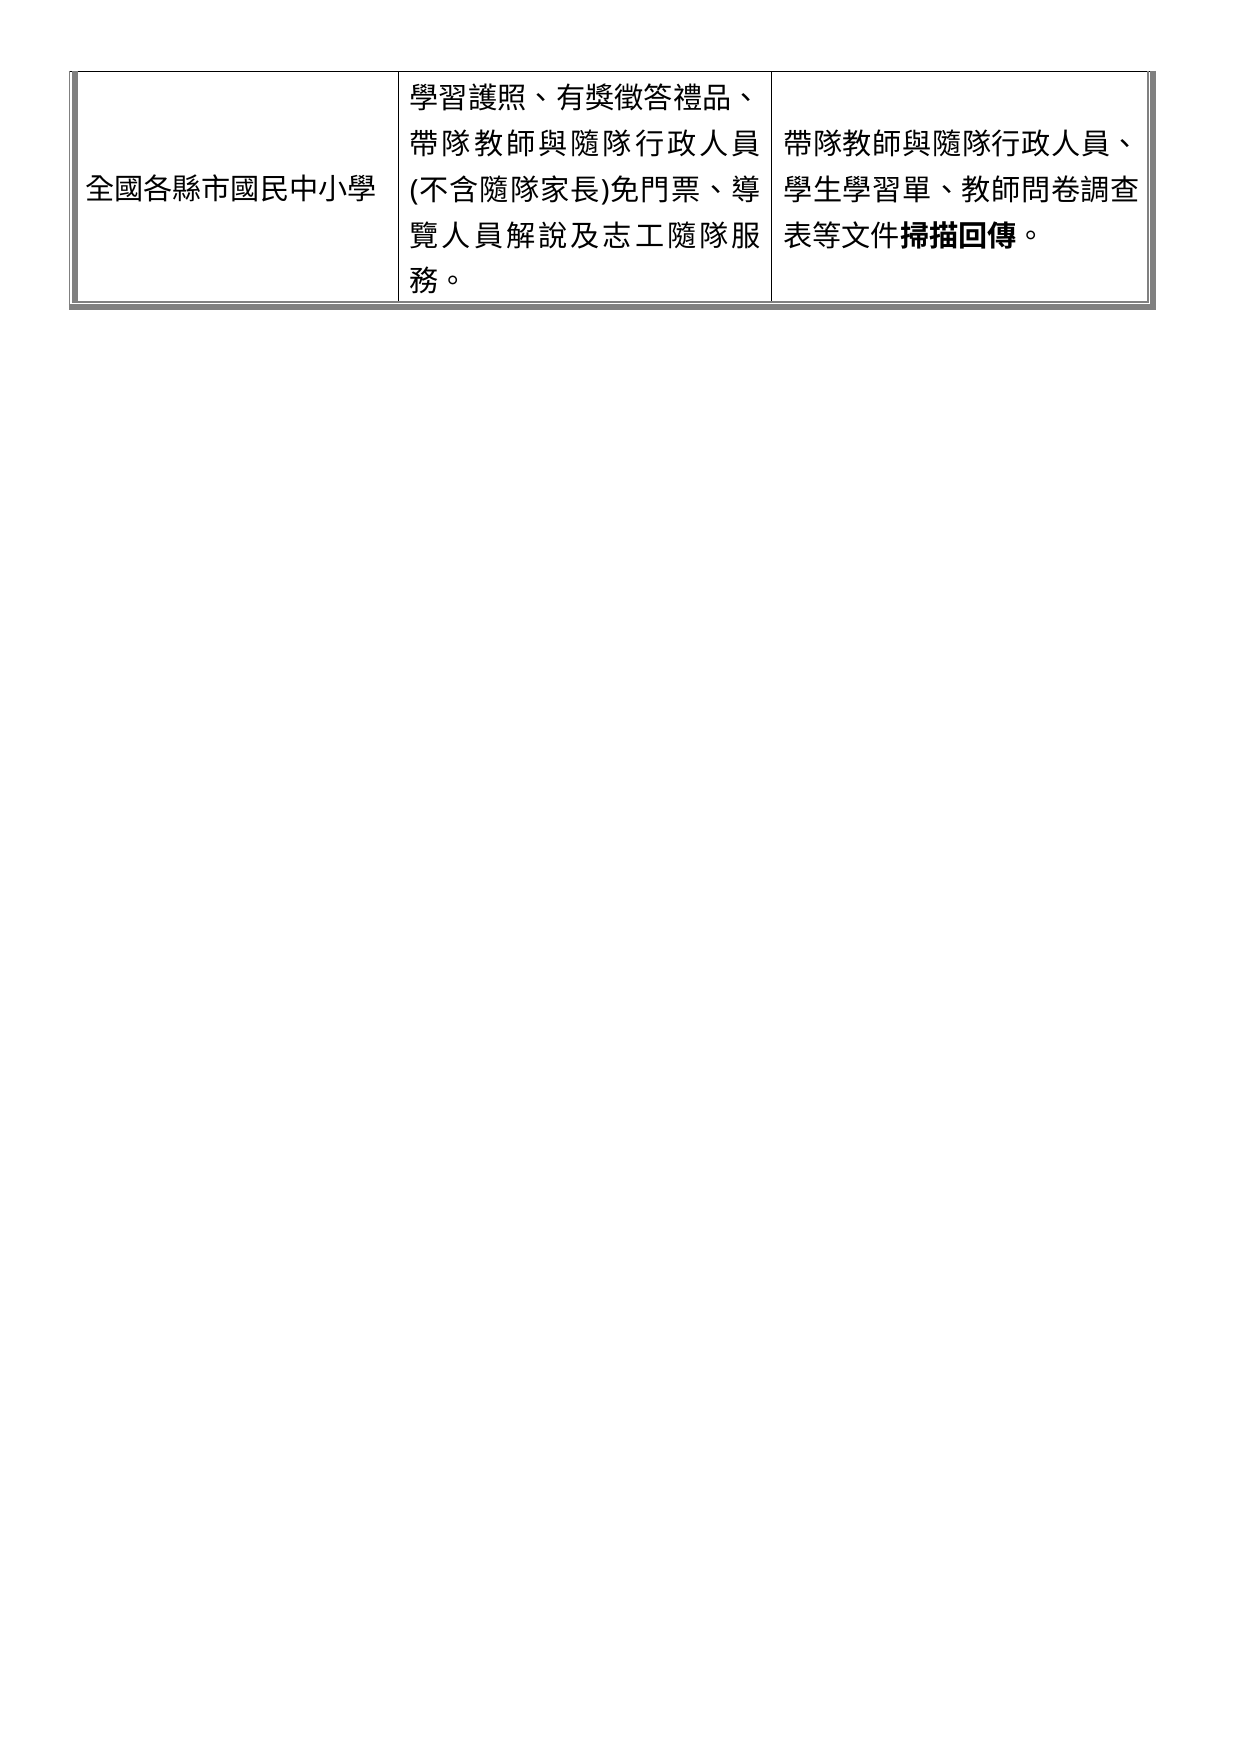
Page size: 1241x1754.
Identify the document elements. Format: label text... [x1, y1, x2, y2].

table_cell 學習護照、有獎徵答禮品、帶隊教師與隨隊行政人員(不含隨隊家長)免門票、導覽人員解說及志工隨隊服務。 [399, 72, 771, 301]
table_cell 帶隊教師與隨隊行政人員、學生學習單、教師問卷調查表等文件掃描回傳。 [772, 72, 1147, 301]
table_cell 全國各縣市國民中小學 [78, 72, 398, 301]
